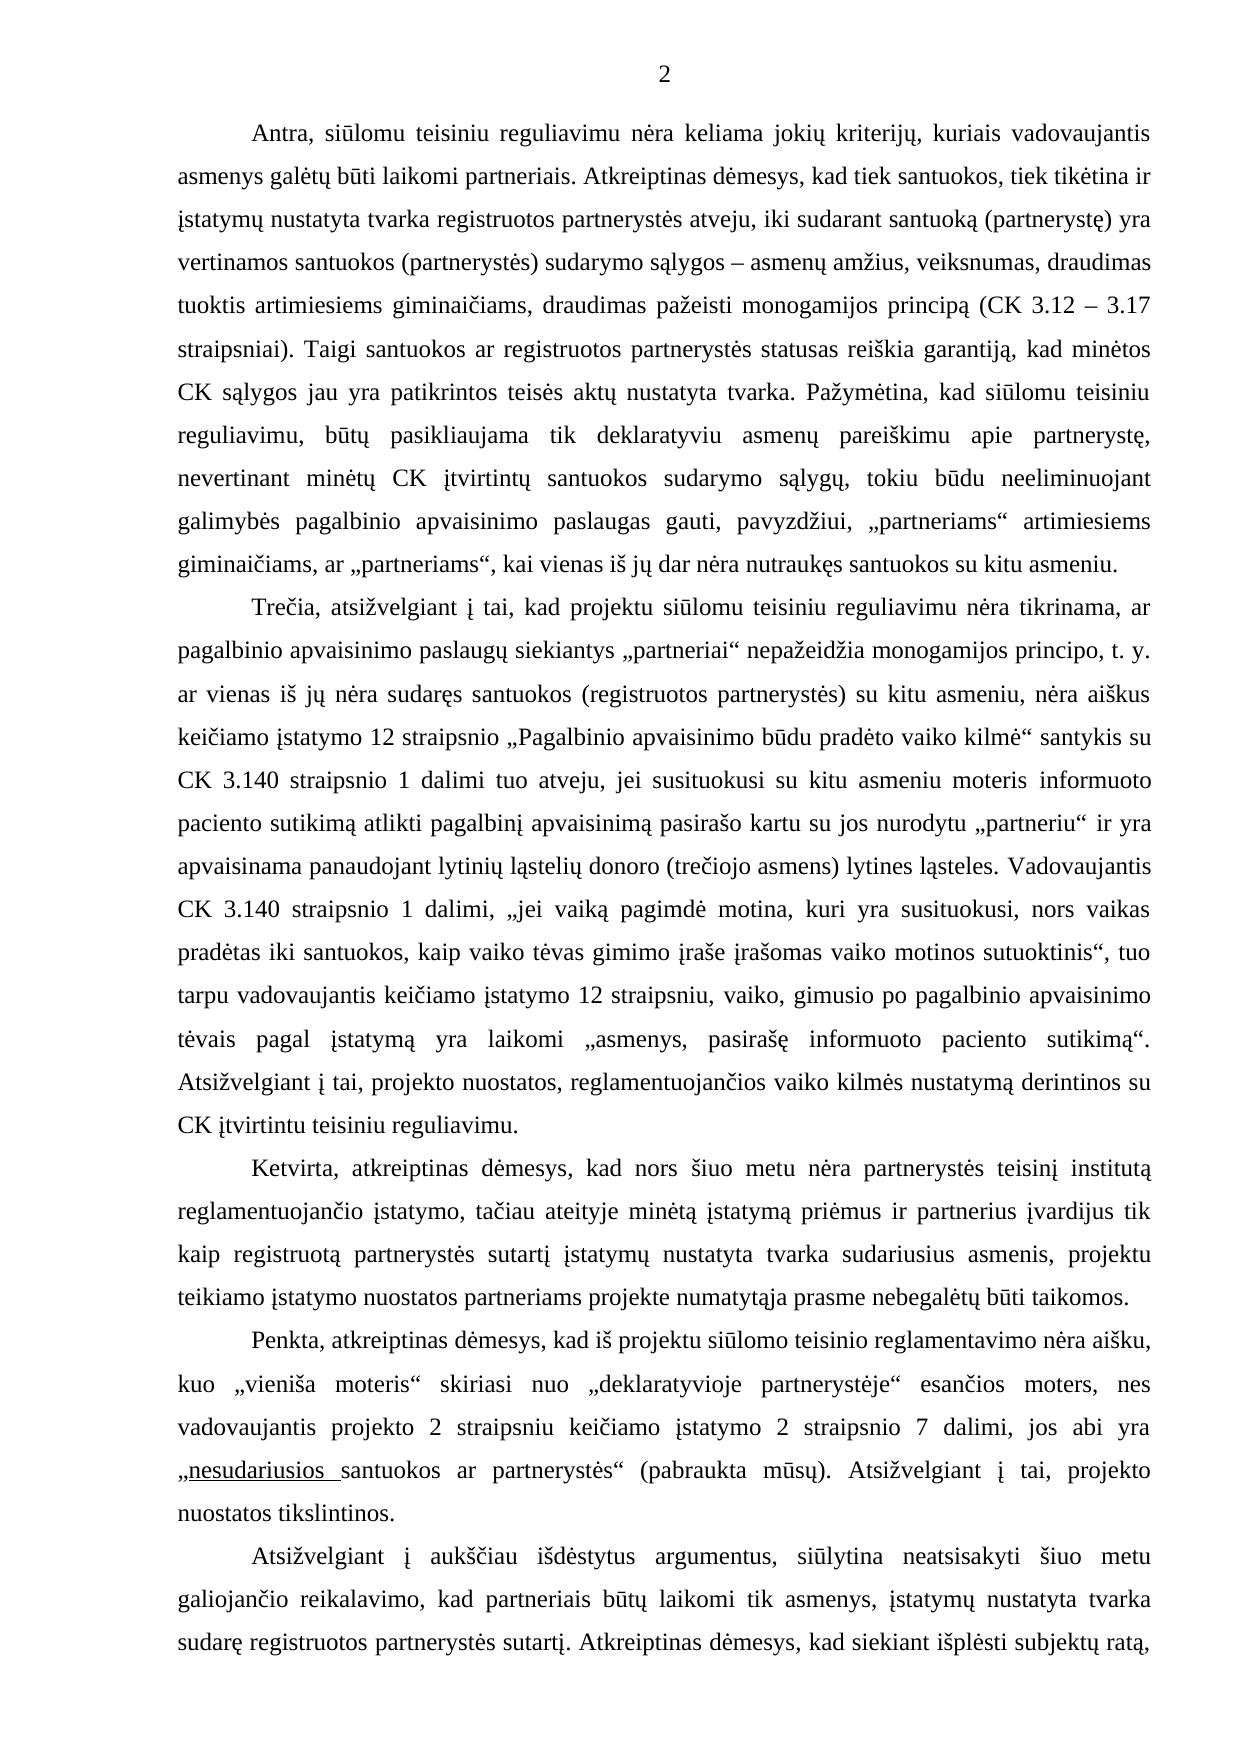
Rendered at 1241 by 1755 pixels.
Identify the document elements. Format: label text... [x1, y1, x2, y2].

list Trečia, atsižvelgiant į tai, kad projektu siūlomu teisiniu reguliavimu nėra tikrinama, ar pagalbinio apvaisinimo paslaugų siekiantys „partneriai“ nepažeidžia monogamijos principo, t. y. ar vienas iš jų nėra sudaręs santuokos (registruotos partnerystės) su kitu asmeniu, nėra aiškus keičiamo įstatymo 12 straipsnio „Pagalbinio apvaisinimo būdu pradėto vaiko kilmė“ santykis su CK 3.140 straipsnio 1 dalimi tuo atveju, jei susituokusi su kitu asmeniu moteris informuoto paciento sutikimą atlikti pagalbinį apvaisinimą pasirašo kartu su jos nurodytu „partneriu“ ir yra apvaisinama panaudojant lytinių ląstelių donoro (trečiojo asmens) lytines ląsteles. Vadovaujantis CK 3.140 straipsnio 1 dalimi, „jei vaiką pagimdė motina, kuri yra susituokusi, nors vaikas pradėtas iki santuokos, kaip vaiko tėvas gimimo įraše įrašomas vaiko motinos sutuoktinis“, tuo tarpu vadovaujantis keičiamo įstatymo 12 straipsniu, vaiko, gimusio po pagalbinio apvaisinimo tėvais pagal įstatymą yra laikomi „asmenys, pasirašę informuoto paciento sutikimą“. Atsižvelgiant į tai, projekto nuostatos, reglamentuojančios vaiko kilmės nustatymą derintinos su CK įtvirtintu teisiniu reguliavimu. [177, 592, 1152, 1139]
list Atsižvelgiant į aukščiau išdėstytus argumentus, siūlytina neatsisakyti šiuo metu galiojančio reikalavimo, kad partneriais būtų laikomi tik asmenys, įstatymų nustatyta tvarka sudarę registruotos partnerystės sutartį. Atkreiptinas dėmesys, kad siekiant išplėsti subjektų ratą, [177, 1541, 1152, 1656]
list Antra, siūlomu teisiniu reguliavimu nėra keliama jokių kriterijų, kuriais vadovaujantis asmenys galėtų būti laikomi partneriais. Atkreiptinas dėmesys, kad tiek santuokos, tiek tikėtina ir įstatymų nustatyta tvarka registruotos partnerystės atveju, iki sudarant santuoką (partnerystę) yra vertinamos santuokos (partnerystės) sudarymo sąlygos – asmenų amžius, veiksnumas, draudimas tuoktis artimiesiems giminaičiams, draudimas pažeisti monogamijos principą (CK 3.12 – 3.17 straipsniai). Taigi santuokos ar registruotos partnerystės statusas reiškia garantiją, kad minėtos CK sąlygos jau yra patikrintos teisės aktų nustatyta tvarka. Pažymėtina, kad siūlomu teisiniu reguliavimu, būtų pasikliaujama tik deklaratyviu asmenų pareiškimu apie partnerystę, nevertinant minėtų CK įtvirtintų santuokos sudarymo sąlygų, tokiu būdu neeliminuojant galimybės pagalbinio apvaisinimo paslaugas gauti, pavyzdžiui, „partneriams“ artimiesiems giminaičiams, ar „partneriams“, kai vienas iš jų dar nėra nutraukęs santuokos su kitu asmeniu. [177, 118, 1152, 578]
list Penkta, atkreiptinas dėmesys, kad iš projektu siūlomo teisinio reglamentavimo nėra aišku, kuo „vieniša moteris“ skiriasi nuo „deklaratyvioje partnerystėje“ esančios moters, nes vadovaujantis projekto 2 straipsniu keičiamo įstatymo 2 straipsnio 7 dalimi, jos abi yra „nesudariusios santuokos ar partnerystės“ (pabraukta mūsų). Atsižvelgiant į tai, projekto nuostatos tikslintinos. [177, 1326, 1152, 1527]
list Ketvirta, atkreiptinas dėmesys, kad nors šiuo metu nėra partnerystės teisinį institutą reglamentuojančio įstatymo, tačiau ateityje minėtą įstatymą priėmus ir partnerius įvardijus tik kaip registruotą partnerystės sutartį įstatymų nustatyta tvarka sudariusius asmenis, projektu teikiamo įstatymo nuostatos partneriams projekte numatytąja prasme nebegalėtų būti taikomos. [177, 1153, 1152, 1311]
